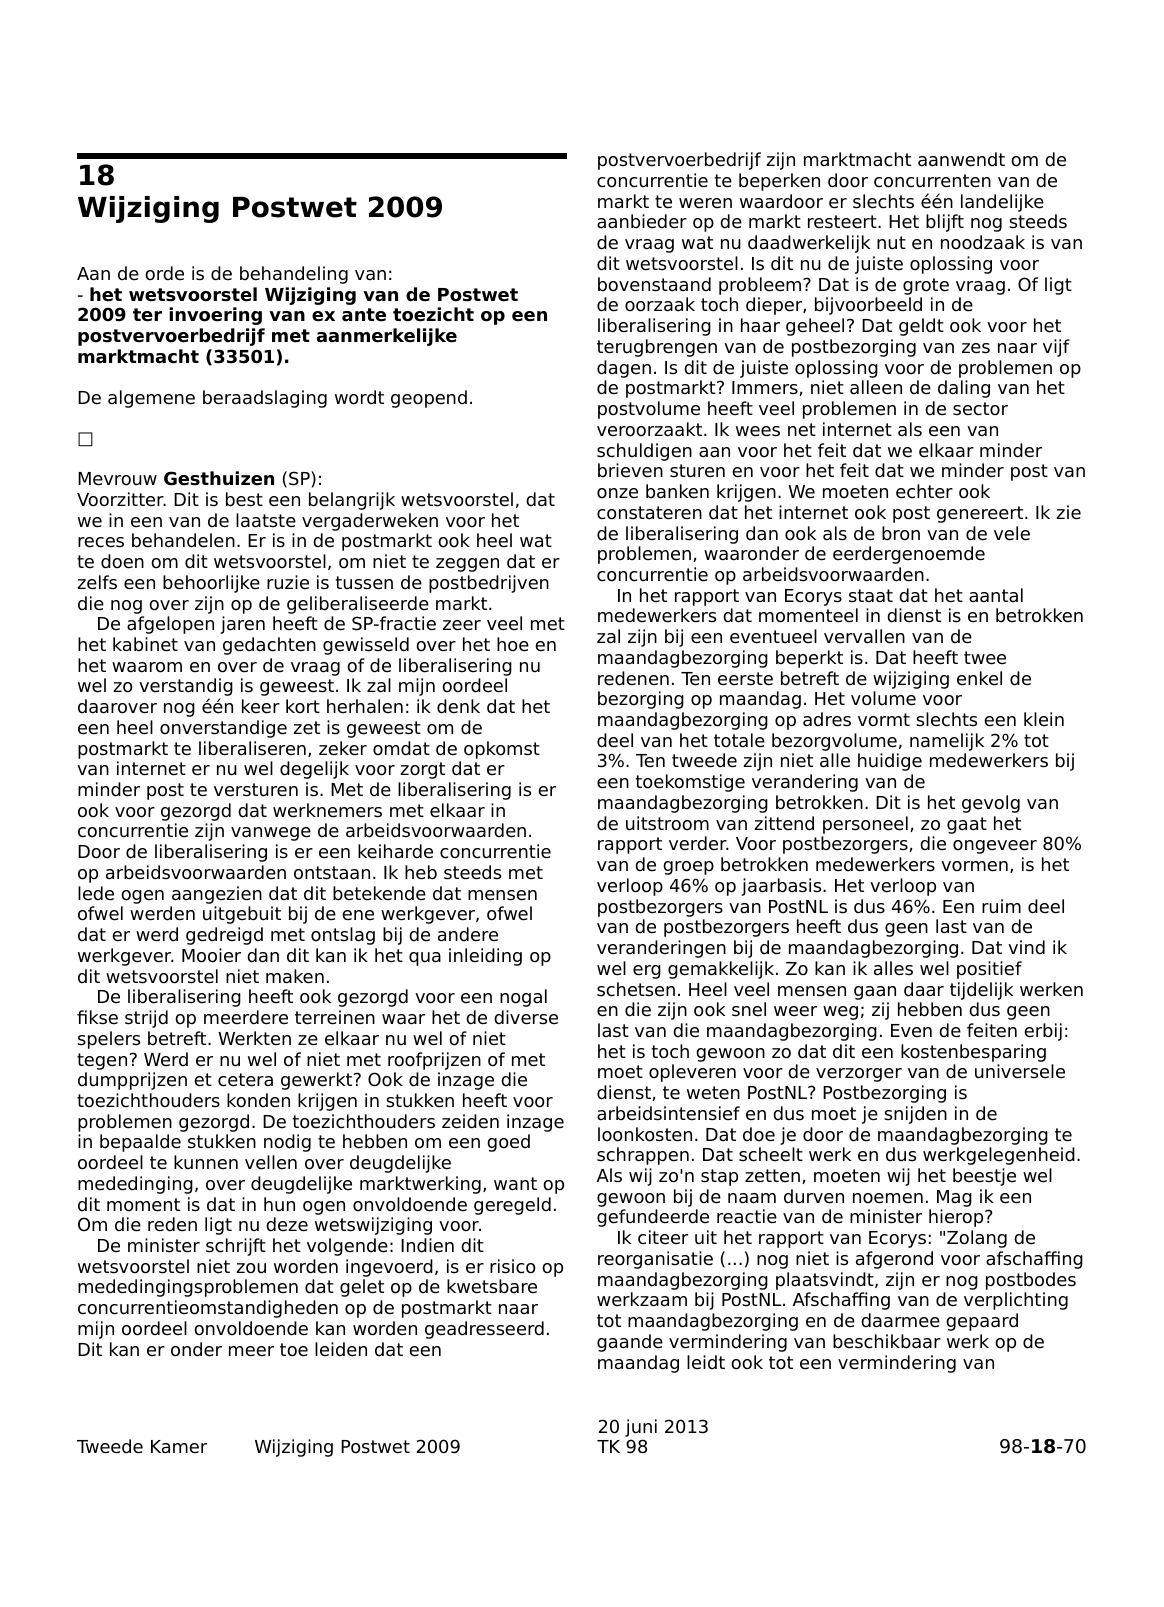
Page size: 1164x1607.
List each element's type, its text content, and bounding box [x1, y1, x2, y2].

text De algemene beraadslaging wordt geopend. [77, 387, 567, 408]
text Aan de orde is de behandeling van: [77, 264, 567, 284]
title 18 Wijziging Postwet 2009 [77, 159, 567, 224]
text Voorzitter. Dit is best een belangrijk wetsvoorstel, dat we in een van de laatste vergaderweken voor het reces behandelen. Er is in de postmarkt ook heel wat te doen om dit wetsvoorstel, om niet te zeggen dat er zelfs een behoorlijke ruzie is tussen de postbedrijven die nog over zijn op de geliberaliseerde markt. [77, 490, 567, 614]
text Mevrouw Gesthuizen (SP): [77, 469, 567, 490]
text □ [77, 428, 567, 449]
text - het wetsvoorstel Wijziging van de Postwet 2009 ter invoering van ex ante toezicht op een postvervoerbedrijf met aanmerkelijke marktmacht (33501). [77, 284, 567, 367]
text Ik citeer uit het rapport van Ecorys: "Zolang de reorganisatie (...) nog niet is afgerond voor afschaffing maandagbezorging plaatsvindt, zijn er nog postbodes werkzaam bij PostNL. Afschaffing van de verplichting tot maandagbezorging en de daarmee gepaard gaande vermindering van beschikbaar werk op de maandag leidt ook tot een vermindering van [596, 1228, 1087, 1373]
text postvervoerbedrijf zijn marktmacht aanwendt om de concurrentie te beperken door concurrenten van de markt te weren waardoor er slechts één landelijke aanbieder op de markt resteert. Het blijft nog steeds de vraag wat nu daadwerkelijk nut en noodzaak is van dit wetsvoorstel. Is dit nu de juiste oplossing voor bovenstaand probleem? Dat is de grote vraag. Of ligt de oorzaak toch dieper, bijvoorbeeld in de liberalisering in haar geheel? Dat geldt ook voor het terugbrengen van de postbezorging van zes naar vijf dagen. Is dit de juiste oplossing voor de problemen op de postmarkt? Immers, niet alleen de daling van het postvolume heeft veel problemen in de sector veroorzaakt. Ik wees net internet als een van schuldigen aan voor het feit dat we elkaar minder brieven sturen en voor het feit dat we minder post van onze banken krijgen. We moeten echter ook constateren dat het internet ook post genereert. Ik zie de liberalisering dan ook als de bron van de vele problemen, waaronder de eerdergenoemde concurrentie op arbeidsvoorwaarden. [596, 150, 1087, 586]
text De minister schrijft het volgende: Indien dit wetsvoorstel niet zou worden ingevoerd, is er risico op mededingingsproblemen dat gelet op de kwetsbare concurrentieomstandigheden op de postmarkt naar mijn oordeel onvoldoende kan worden geadresseerd. Dit kan er onder meer toe leiden dat een [77, 1236, 567, 1360]
text In het rapport van Ecorys staat dat het aantal medewerkers dat momenteel in dienst is en betrokken zal zijn bij een eventueel vervallen van de maandagbezorging beperkt is. Dat heeft twee redenen. Ten eerste betreft de wijziging enkel de bezorging op maandag. Het volume voor maandagbezorging op adres vormt slechts een klein deel van het totale bezorgvolume, namelijk 2% tot 3%. Ten tweede zijn niet alle huidige medewerkers bij een toekomstige verandering van de maandagbezorging betrokken. Dit is het gevolg van de uitstroom van zittend personeel, zo gaat het rapport verder. Voor postbezorgers, die ongeveer 80% van de groep betrokken medewerkers vormen, is het verloop 46% op jaarbasis. Het verloop van postbezorgers van PostNL is dus 46%. Een ruim deel van de postbezorgers heeft dus geen last van de veranderingen bij de maandagbezorging. Dat vind ik wel erg gemakkelijk. Zo kan ik alles wel positief schetsen. Heel veel mensen gaan daar tijdelijk werken en die zijn ook snel weer weg; zij hebben dus geen last van die maandagbezorging. Even de feiten erbij: het is toch gewoon zo dat dit een kostenbesparing moet opleveren voor de verzorger van de universele dienst, te weten PostNL? Postbezorging is arbeidsintensief en dus moet je snijden in de loonkosten. Dat doe je door de maandagbezorging te schrappen. Dat scheelt werk en dus werkgelegenheid. Als wij zo'n stap zetten, moeten wij het beestje wel gewoon bij de naam durven noemen. Mag ik een gefundeerde reactie van de minister hierop? [596, 586, 1087, 1228]
text De afgelopen jaren heeft de SP-fractie zeer veel met het kabinet van gedachten gewisseld over het hoe en het waarom en over de vraag of de liberalisering nu wel zo verstandig is geweest. Ik zal mijn oordeel daarover nog één keer kort herhalen: ik denk dat het een heel onverstandige zet is geweest om de postmarkt te liberaliseren, zeker omdat de opkomst van internet er nu wel degelijk voor zorgt dat er minder post te versturen is. Met de liberalisering is er ook voor gezorgd dat werknemers met elkaar in concurrentie zijn vanwege de arbeidsvoorwaarden. Door de liberalisering is er een keiharde concurrentie op arbeidsvoorwaarden ontstaan. Ik heb steeds met lede ogen aangezien dat dit betekende dat mensen ofwel werden uitgebuit bij de ene werkgever, ofwel dat er werd gedreigd met ontslag bij de andere werkgever. Mooier dan dit kan ik het qua inleiding op dit wetsvoorstel niet maken. [77, 614, 567, 987]
text De liberalisering heeft ook gezorgd voor een nogal fikse strijd op meerdere terreinen waar het de diverse spelers betreft. Werkten ze elkaar nu wel of niet tegen? Werd er nu wel of niet met roofprijzen of met dumpprijzen et cetera gewerkt? Ook de inzage die toezichthouders konden krijgen in stukken heeft voor problemen gezorgd. De toezichthouders zeiden inzage in bepaalde stukken nodig te hebben om een goed oordeel te kunnen vellen over deugdelijke mededinging, over deugdelijke marktwerking, want op dit moment is dat in hun ogen onvoldoende geregeld. Om die reden ligt nu deze wetswijziging voor. [77, 987, 567, 1236]
